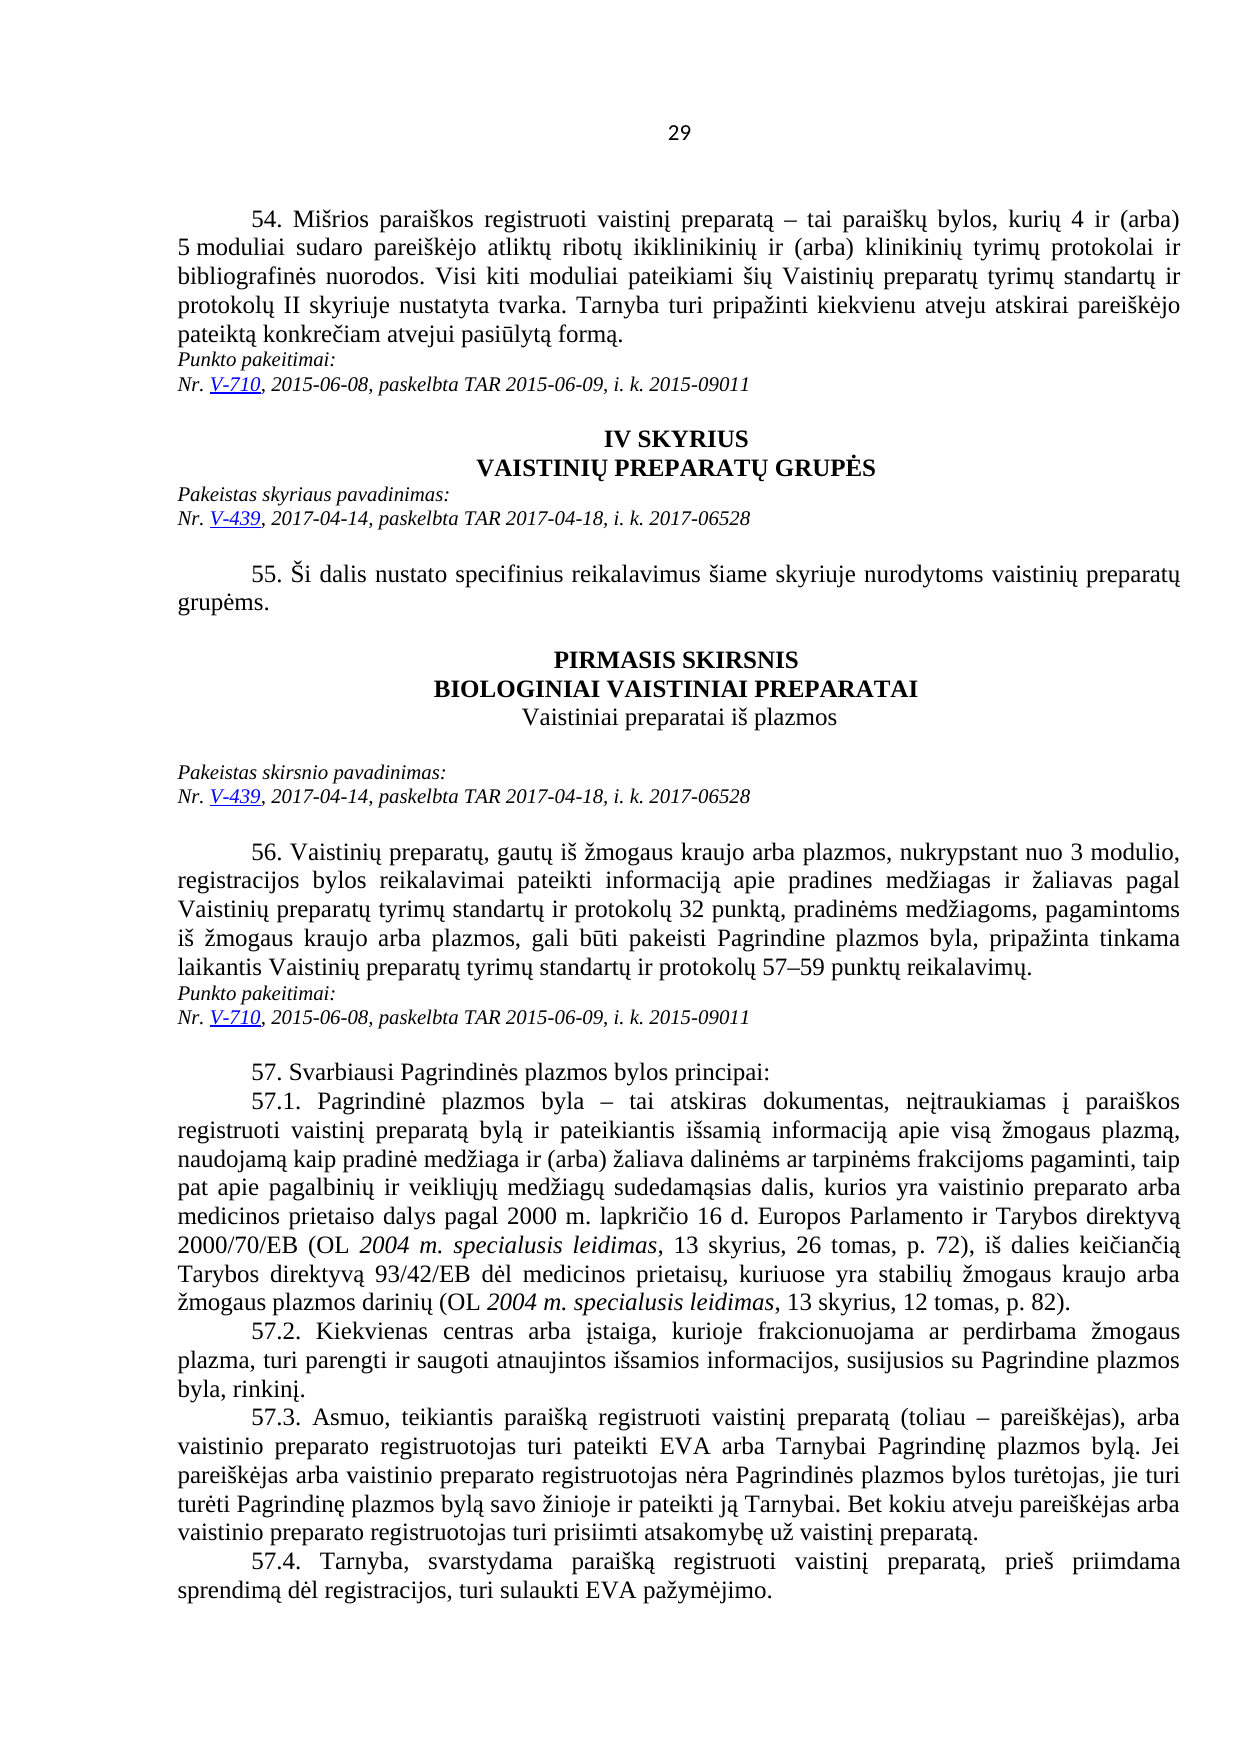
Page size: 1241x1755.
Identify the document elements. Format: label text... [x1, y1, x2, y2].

text Punkto pakeitimai: [177, 347, 1181, 371]
text 57.4. Tarnyba, svarstydama paraišką registruoti vaistinį preparatą, prieš priimdama sprendimą dėl registracijos, turi sulaukti EVA pažymėjimo. [177, 1546, 1181, 1604]
text Nr. V-710, 2015-06-08, paskelbta TAR 2015-06-09, i. k. 2015-09011 [177, 371, 1181, 396]
text Nr. V-710, 2015-06-08, paskelbta TAR 2015-06-09, i. k. 2015-09011 [177, 1004, 1181, 1029]
text 55. Ši dalis nustato specifinius reikalavimus šiame skyriuje nurodytoms vaistinių preparatų grupėms. [177, 559, 1181, 616]
text Vaistiniai preparatai iš plazmos [177, 702, 1181, 731]
text PIRMASIS SKIRSNIS BIOLOGINIAI VAISTINIAI PREPARATAI [177, 645, 1181, 702]
text Punkto pakeitimai: [177, 981, 1181, 1004]
text Pakeistas skyriaus pavadinimas: [177, 482, 1181, 506]
text 57.1. Pagrindinė plazmos byla – tai atskiras dokumentas, neįtraukiamas į paraiškos registruoti vaistinį preparatą bylą ir pateikiantis išsamią informaciją apie visą žmogaus plazmą, naudojamą kaip pradinė medžiaga ir (arba) žaliava dalinėms ar tarpinėms frakcijoms pagaminti, taip pat apie pagalbinių ir veikliųjų medžiagų sudedamąsias dalis, kurios yra vaistinio preparato arba medicinos prietaiso dalys pagal 2000 m. lapkričio 16 d. Europos Parlamento ir Tarybos direktyvą 2000/70/EB (OL 2004 m. specialusis leidimas, 13 skyrius, 26 tomas, p. 72), iš dalies keičiančią Tarybos direktyvą 93/42/EB dėl medicinos prietaisų, kuriuose yra stabilių žmogaus kraujo arba žmogaus plazmos darinių (OL 2004 m. specialusis leidimas, 13 skyrius, 12 tomas, p. 82). [177, 1086, 1181, 1316]
text 57.3. Asmuo, teikiantis paraišką registruoti vaistinį preparatą (toliau – pareiškėjas), arba vaistinio preparato registruotojas turi pateikti EVA arba Tarnybai Pagrindinę plazmos bylą. Jei pareiškėjas arba vaistinio preparato registruotojas nėra Pagrindinės plazmos bylos turėtojas, jie turi turėti Pagrindinę plazmos bylą savo žinioje ir pateikti ją Tarnybai. Bet kokiu atveju pareiškėjas arba vaistinio preparato registruotojas turi prisiimti atsakomybę už vaistinį preparatą. [177, 1402, 1181, 1546]
text 57. Svarbiausi Pagrindinės plazmos bylos principai: [177, 1057, 1181, 1086]
text Nr. V-439, 2017-04-14, paskelbta TAR 2017-04-18, i. k. 2017-06528 [177, 506, 1181, 530]
text 56. Vaistinių preparatų, gautų iš žmogaus kraujo arba plazmos, nukrypstant nuo 3 modulio, registracijos bylos reikalavimai pateikti informaciją apie pradines medžiagas ir žaliavas pagal Vaistinių preparatų tyrimų standartų ir protokolų 32 punktą, pradinėms medžiagoms, pagamintoms iš žmogaus kraujo arba plazmos, gali būti pakeisti Pagrindine plazmos byla, pripažinta tinkama laikantis Vaistinių preparatų tyrimų standartų ir protokolų 57–59 punktų reikalavimų. [177, 837, 1181, 981]
text 57.2. Kiekvienas centras arba įstaiga, kurioje frakcionuojama ar perdirbama žmogaus plazma, turi parengti ir saugoti atnaujintos išsamios informacijos, susijusios su Pagrindine plazmos byla, rinkinį. [177, 1316, 1181, 1402]
text 54. Mišrios paraiškos registruoti vaistinį preparatą – tai paraiškų bylos, kurių 4 ir (arba) 5 moduliai sudaro pareiškėjo atliktų ribotų ikiklinikinių ir (arba) klinikinių tyrimų protokolai ir bibliografinės nuorodos. Visi kiti moduliai pateikiami šių Vaistinių preparatų tyrimų standartų ir protokolų II skyriuje nustatyta tvarka. Tarnyba turi pripažinti kiekvienu atveju atskirai pareiškėjo pateiktą konkrečiam atvejui pasiūlytą formą. [177, 204, 1181, 347]
text Nr. V-439, 2017-04-14, paskelbta TAR 2017-04-18, i. k. 2017-06528 [177, 784, 1181, 808]
text Pakeistas skirsnio pavadinimas: [177, 760, 1181, 784]
text IV SKYRIUS VAISTINIŲ PREPARATŲ GRUPĖS [177, 424, 1181, 482]
